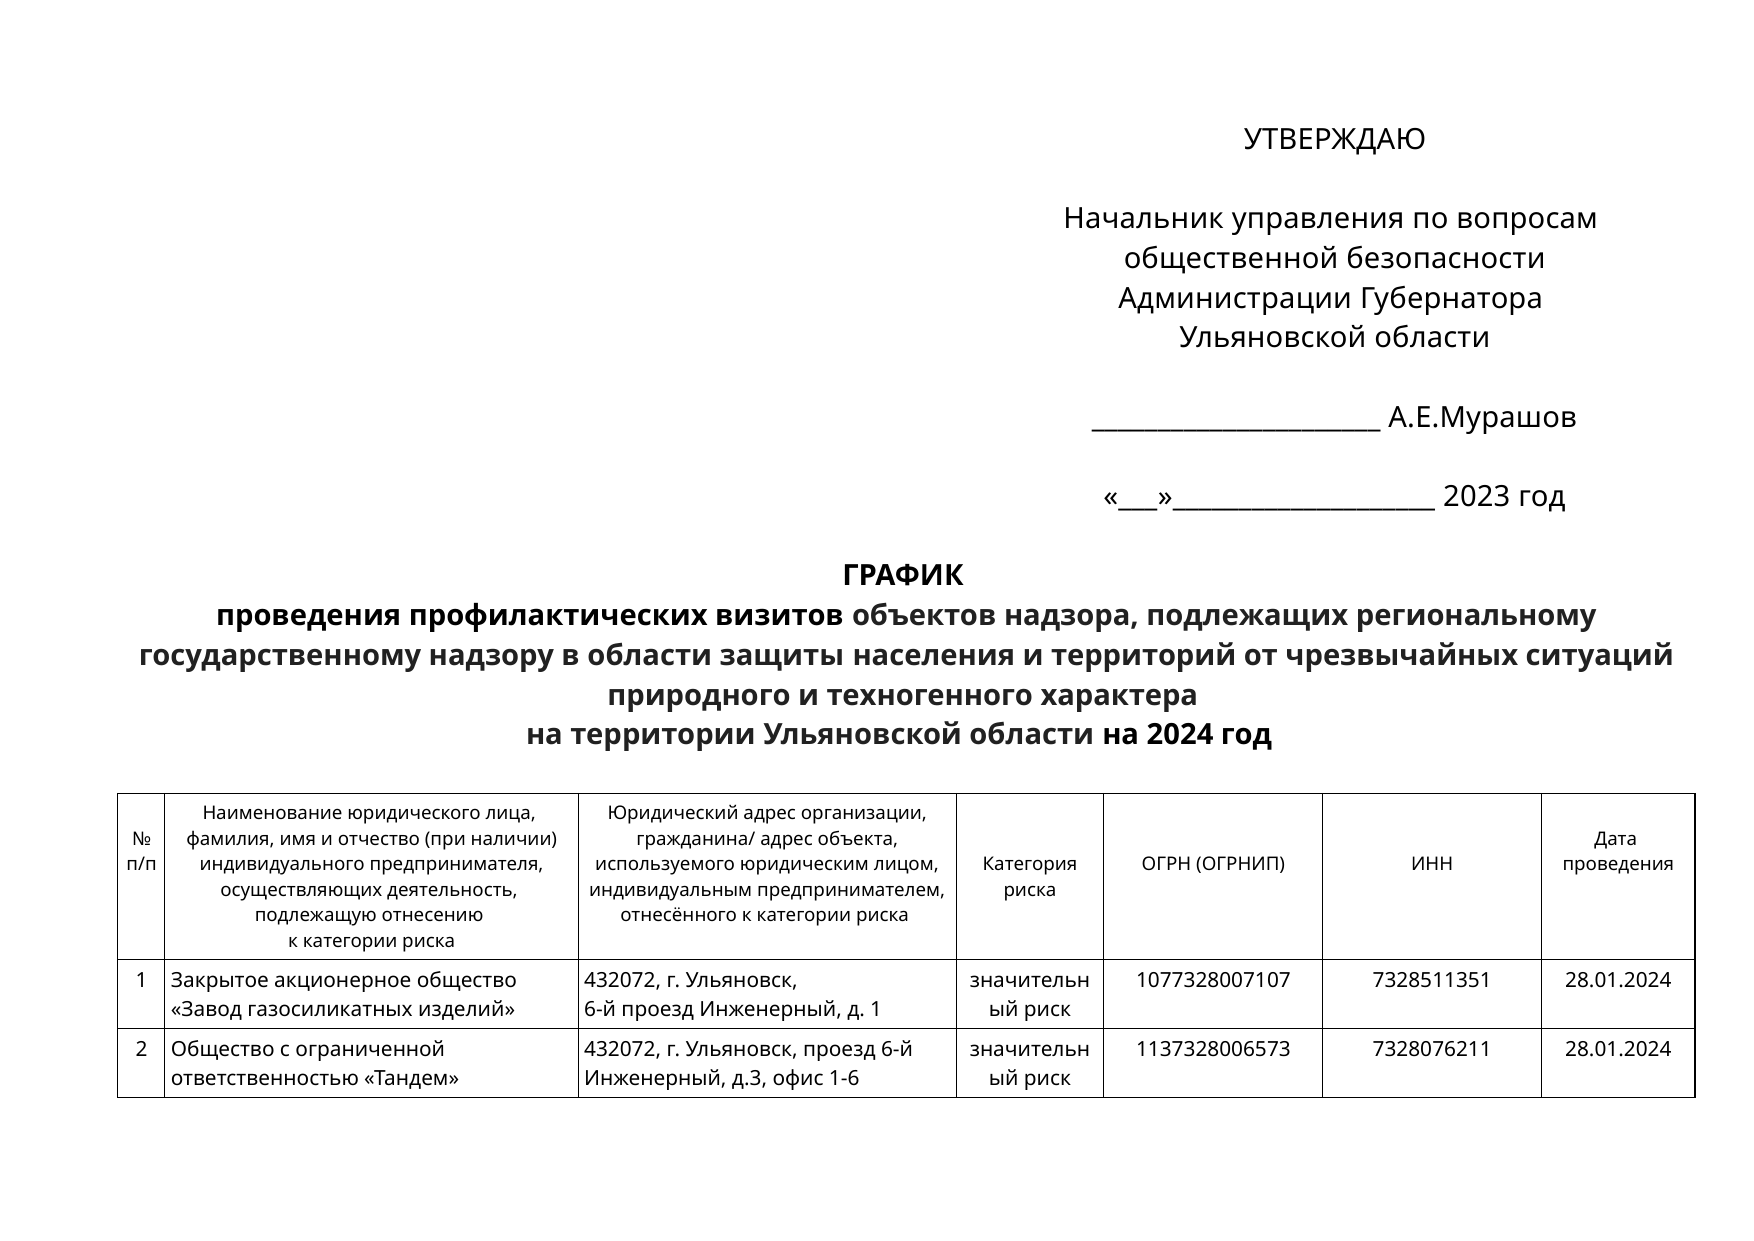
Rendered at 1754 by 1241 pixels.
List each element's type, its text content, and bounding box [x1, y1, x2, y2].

table_cell Общество с ограниченной ответственностью «Тандем» [165, 1029, 578, 1097]
table_cell 28.01.2024 [1542, 1029, 1694, 1097]
text Начальник управления по вопросам [974, 197, 1695, 237]
table_cell 7328511351 [1323, 960, 1541, 1028]
text проведения профилактических визитов объектов надзора, подлежащих региональному государственному надзору в области защиты населения и территорий от чрезвычайных ситуаций природного и техногенного характера на территории Ульяновской области на 2024 год [118, 594, 1695, 753]
table_cell Закрытое акционерное общество «Завод газосиликатных изделий» [165, 960, 578, 1028]
table_cell 1137328006573 [1104, 1029, 1322, 1097]
text Ульяновской области [974, 317, 1695, 356]
table_header Дата проведения [1542, 794, 1694, 958]
table_header Категория риска [957, 794, 1103, 958]
table_header ОГРН (ОГРНИП) [1104, 794, 1322, 958]
table_cell 1077328007107 [1104, 960, 1322, 1028]
text Администрации Губернатора [974, 277, 1695, 317]
table_cell значительный риск [957, 1029, 1103, 1097]
text УТВЕРЖДАЮ [974, 118, 1695, 158]
table_cell значительный риск [957, 960, 1103, 1028]
table_cell 432072, г. Ульяновск, 6-й проезд Инженерный, д. 1 [579, 960, 956, 1028]
table_header № п/п [118, 794, 164, 958]
text ГРАФИК [118, 555, 1695, 594]
table_cell 7328076211 [1323, 1029, 1541, 1097]
table_cell 28.01.2024 [1542, 960, 1694, 1028]
text «___»____________________ 2023 год [974, 475, 1695, 515]
table_cell 2 [118, 1029, 164, 1097]
text ______________________ А.Е.Мурашов [974, 396, 1695, 436]
table_cell 432072, г. Ульяновск, проезд 6-й Инженерный, д.3, офис 1-6 [579, 1029, 956, 1097]
table_header ИНН [1323, 794, 1541, 958]
table_header Наименование юридического лица, фамилия, имя и отчество (при наличии) индивидуального предпринимателя, осуществляющих деятельность, подлежащую отнесению к категории риска [165, 794, 578, 958]
table_header Юридический адрес организации, гражданина/ адрес объекта, используемого юридическим лицом, индивидуальным предпринимателем, отнесённого к категории риска [579, 794, 956, 958]
table_cell 1 [118, 960, 164, 1028]
text общественной безопасности [974, 237, 1695, 277]
